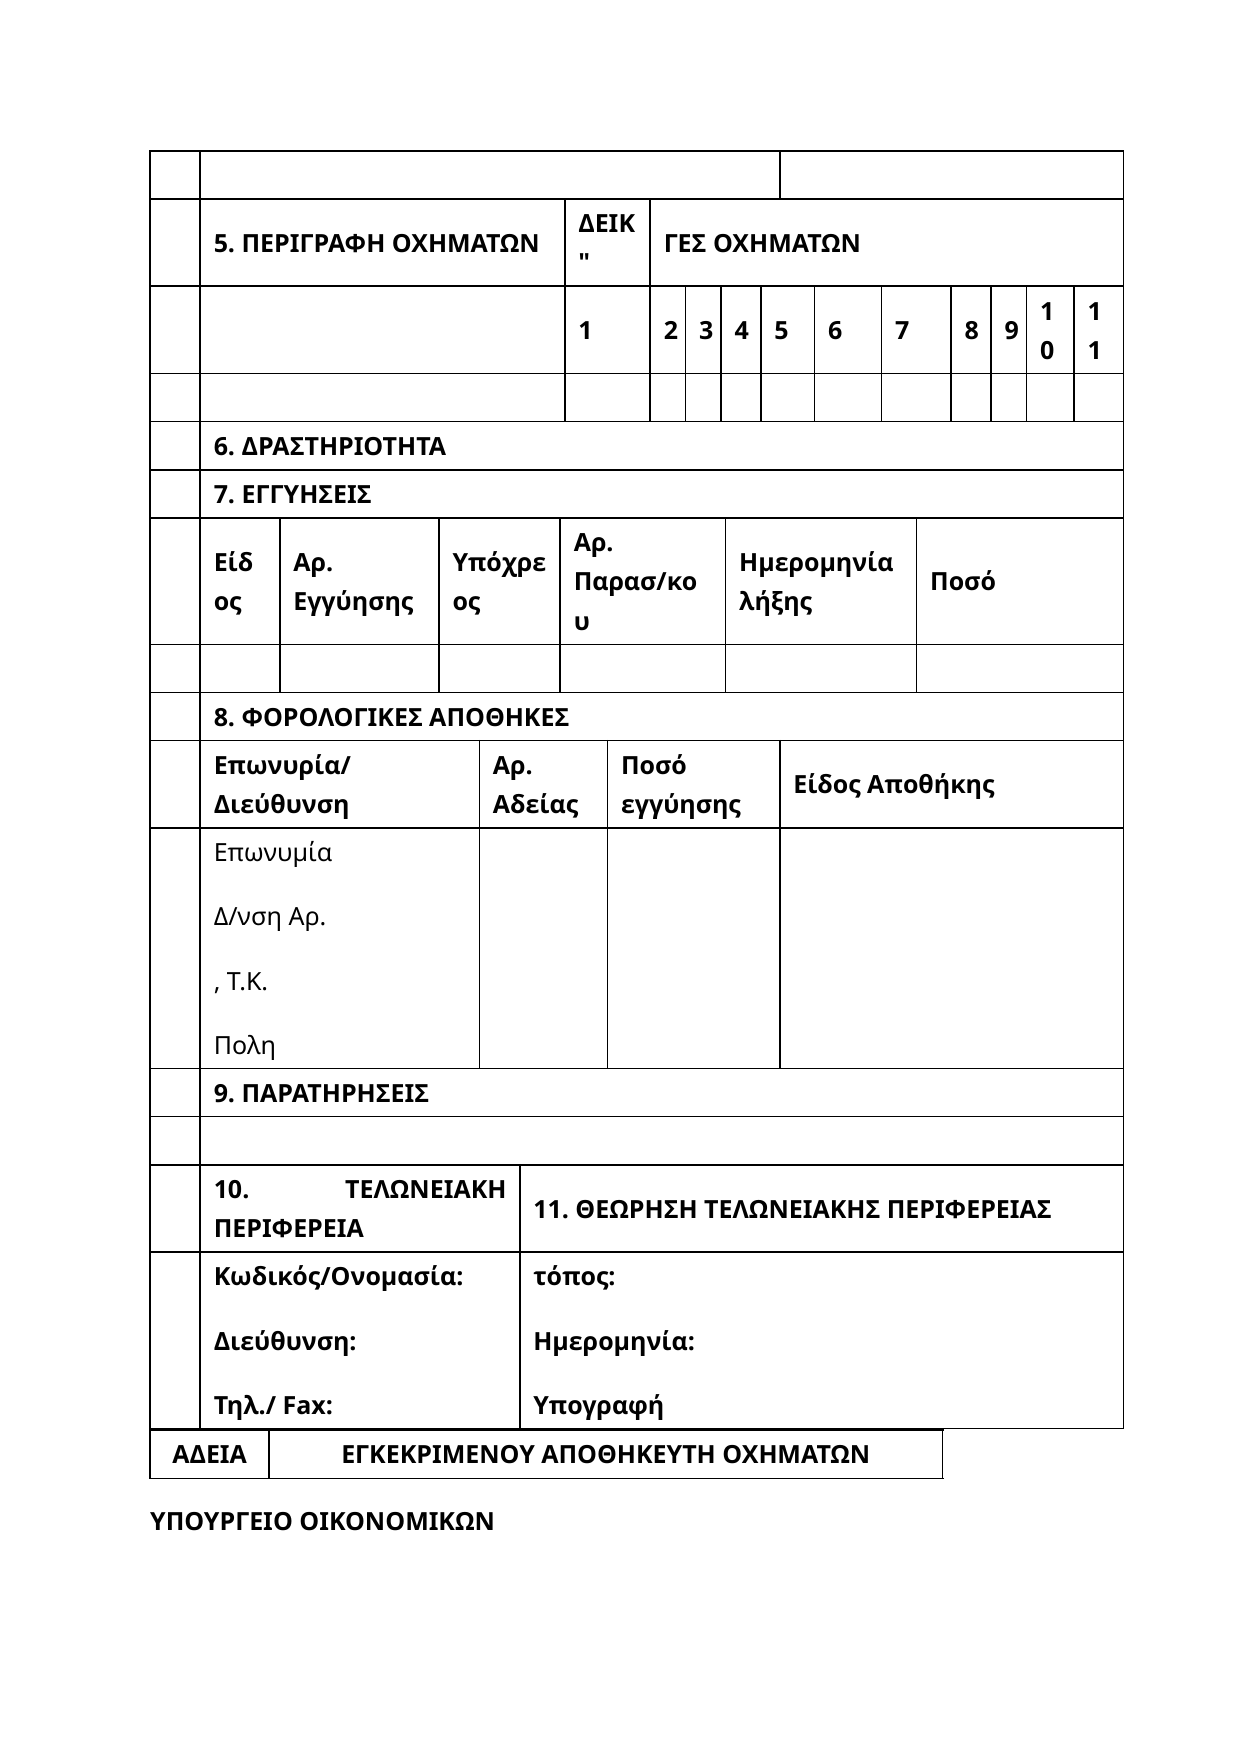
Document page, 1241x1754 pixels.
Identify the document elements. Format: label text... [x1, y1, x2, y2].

table_cell 9 [992, 287, 1026, 373]
table_cell [201, 374, 564, 421]
table_cell Ποσό εγγύησης [608, 741, 779, 827]
table_cell [726, 645, 916, 692]
table_cell 7. ΕΓΓΥΗΣΕΙΣ [201, 471, 1123, 517]
table_cell [992, 374, 1026, 421]
table_cell [686, 374, 720, 421]
table_cell [151, 829, 199, 1068]
table_cell Αρ. Αδείας [480, 741, 607, 827]
table_cell [561, 645, 725, 692]
table_cell [151, 471, 199, 517]
table_cell 4 [722, 287, 760, 373]
table_cell 7 [882, 287, 950, 373]
table_cell [151, 374, 199, 421]
table_cell 8. ΦΟΡΟΛΟΓΙΚΕΣ ΑΠΟΘΗΚΕΣ [201, 693, 1123, 740]
table_cell Ημερομηνία λήξης [726, 519, 916, 643]
table_cell Υπόχρεος [440, 519, 559, 643]
table_cell Κωδικός/Ονομασία: Διεύθυνση: Τηλ./ Fax: [201, 1253, 519, 1428]
table_cell [201, 1117, 1123, 1164]
table_cell [151, 1117, 199, 1164]
table_cell [151, 1166, 199, 1251]
table_cell [201, 645, 279, 692]
table_cell 5 [762, 287, 814, 373]
table_cell [151, 200, 199, 285]
table_cell 10. ΤΕΛΩΝΕΙΑΚΗ ΠΕΡΙΦΕΡΕΙΑ [201, 1166, 519, 1251]
table_cell [566, 374, 649, 421]
table_cell [917, 645, 1123, 692]
table_cell 11. ΘΕΩΡΗΣΗ ΤΕΛΩΝΕΙΑΚΗΣ ΠΕΡΙΦΕΡΕΙΑΣ [521, 1166, 1123, 1251]
table_header ΑΔΕΙΑ [151, 1431, 268, 1477]
table_cell [151, 422, 199, 469]
table_cell [281, 645, 438, 692]
table_cell Αρ. Παρασ/κου [561, 519, 725, 643]
table_cell [151, 645, 199, 692]
table_cell 10 [1027, 287, 1073, 373]
table_cell Είδος [201, 519, 279, 643]
table_cell [151, 1253, 199, 1428]
table_cell [151, 519, 199, 643]
table_cell [440, 645, 559, 692]
table_cell [151, 741, 199, 827]
table_cell 6 [815, 287, 881, 373]
table_cell 2 [651, 287, 685, 373]
table_cell Επωνυμία Δ/νση Αρ. , T.K. Πολη [201, 829, 479, 1068]
table_cell Αρ. Εγγύησης [281, 519, 438, 643]
table_cell 11 [1075, 287, 1123, 373]
table_cell 9. ΠΑΡΑΤΗΡΗΣΕΙΣ [201, 1069, 1123, 1116]
table_cell τόπος: Ημερομηνία: Υπογραφή [521, 1253, 1123, 1428]
table_cell Ποσό [917, 519, 1123, 643]
table_cell 3 [686, 287, 720, 373]
table_header ΕΓΚΕΚΡΙΜΕΝΟΥ ΑΠΟΘΗΚΕΥΤΗ ΟΧΗΜΑΤΩΝ [270, 1431, 942, 1477]
table_cell [151, 152, 199, 198]
table_cell 8 [952, 287, 990, 373]
table_cell ΓΕΣ ΟΧΗΜΑΤΩΝ [651, 200, 1123, 285]
text ΥΠΟΥΡΓΕΙΟ ΟΙΚΟΝΟΜΙΚΩΝ [150, 1504, 1090, 1538]
table_cell [151, 287, 199, 373]
table_cell [815, 374, 881, 421]
table_cell [608, 829, 779, 1068]
table_cell [151, 1069, 199, 1116]
table_cell [151, 693, 199, 740]
table_cell [1027, 374, 1073, 421]
table_cell 6. ΔΡΑΣΤΗΡΙΟΤΗΤΑ [201, 422, 1123, 469]
table_cell 1 [566, 287, 649, 373]
table_cell [762, 374, 814, 421]
table_cell [781, 152, 1123, 198]
table_cell [1075, 374, 1123, 421]
table_cell 5. ΠΕΡΙΓΡΑΦΗ ΟΧΗΜΑΤΩΝ [201, 200, 564, 285]
table_cell Είδος Αποθήκης [781, 741, 1123, 827]
table_cell Επωνυρία/Διεύθυνση [201, 741, 479, 827]
table_cell [201, 287, 564, 373]
table_cell [781, 829, 1123, 1068]
table_cell [952, 374, 990, 421]
table_cell [651, 374, 685, 421]
table_cell ΔΕΙΚ" [566, 200, 649, 285]
table_cell [480, 829, 607, 1068]
table_cell [882, 374, 950, 421]
table_cell [201, 152, 779, 198]
table_cell [722, 374, 760, 421]
